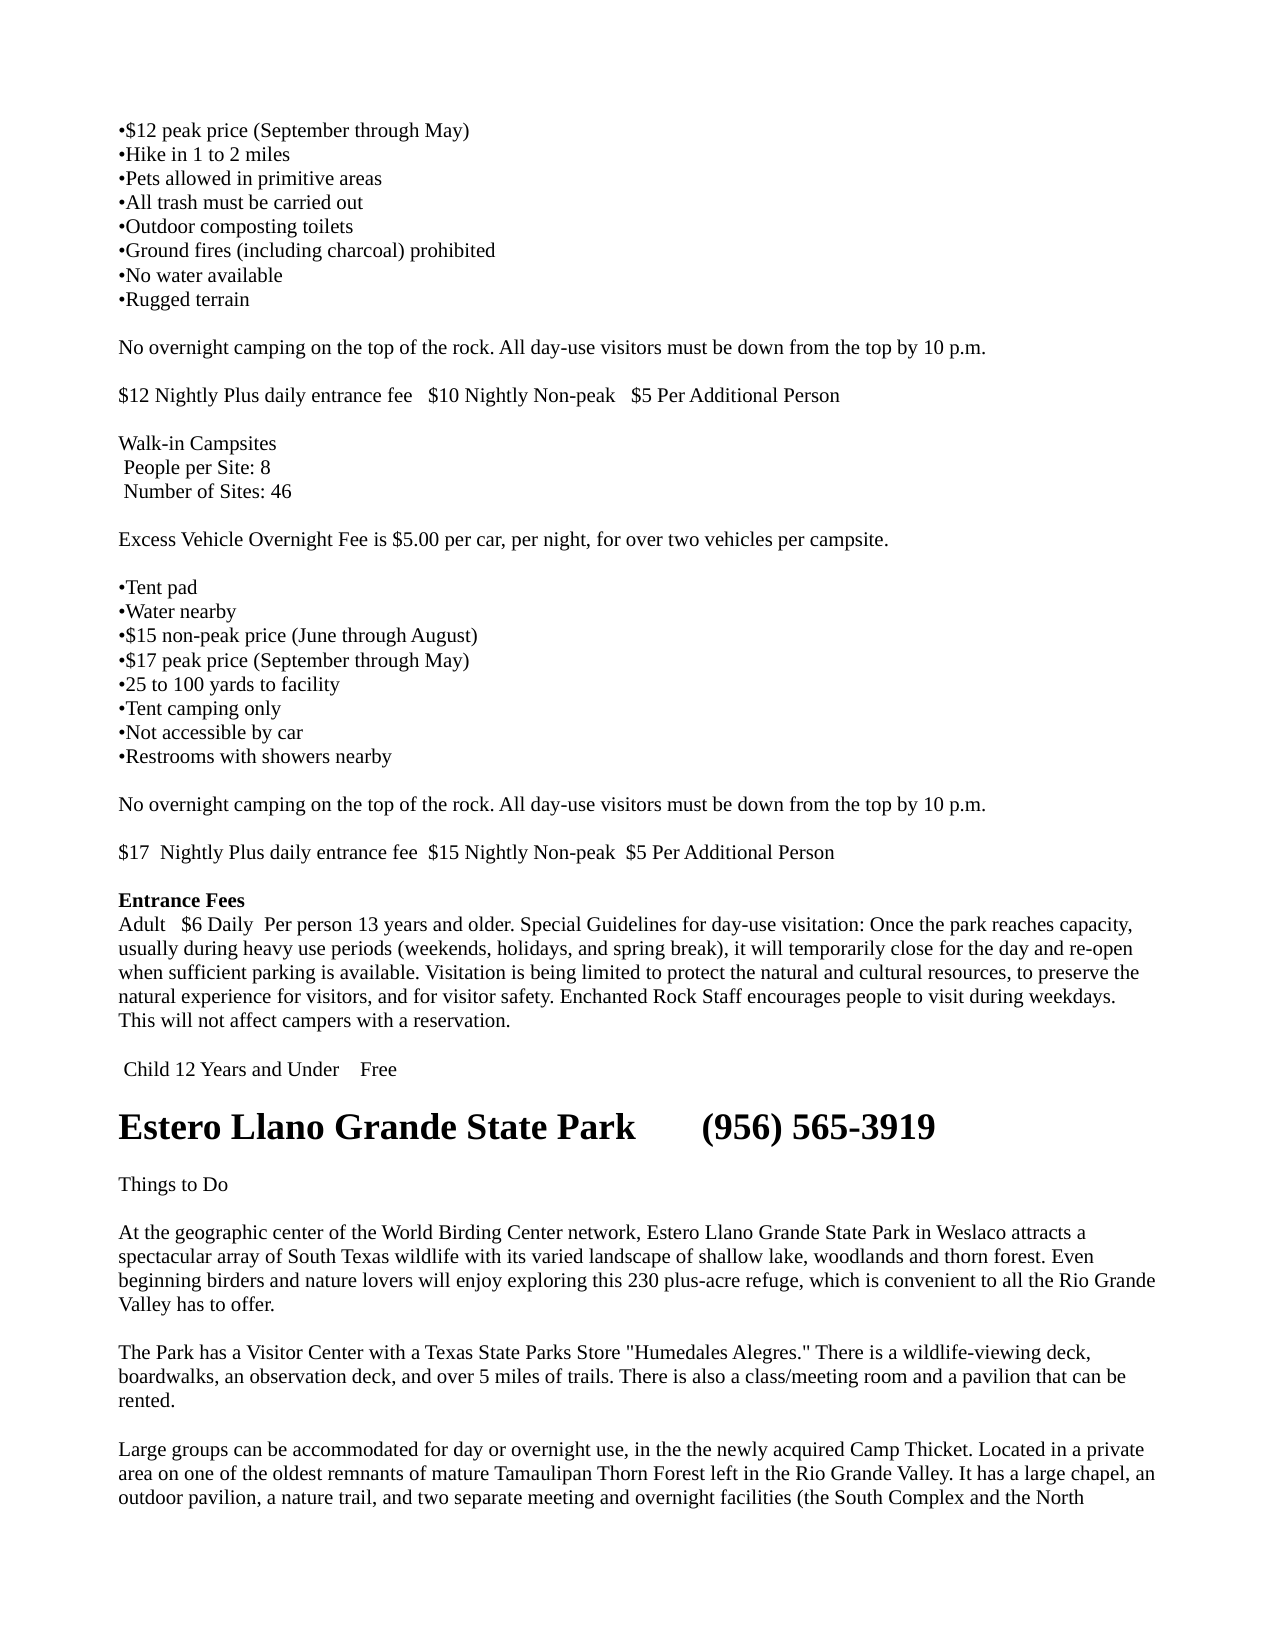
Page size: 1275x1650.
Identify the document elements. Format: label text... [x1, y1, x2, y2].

text Number of Sites: 46 [118, 479, 1157, 503]
text Child 12 Years and Under Free [118, 1057, 1157, 1081]
text •Rugged terrain [118, 287, 1157, 311]
text •All trash must be carried out [118, 190, 1157, 214]
text No overnight camping on the top of the rock. All day-use visitors must be down from the top by 10 p.m. [118, 335, 1157, 359]
text Adult $6 Daily Per person 13 years and older. Special Guidelines for day-use visitation: Once the park reaches capacity, usually during heavy use periods (weekends, holidays, and spring break), it will temporarily close for the day and re-open when sufficient parking is available. Visitation is being limited to protect the natural and cultural resources, to preserve the natural experience for visitors, and for visitor safety. Enchanted Rock Staff encourages people to visit during weekdays. This will not affect campers with a reservation. [118, 912, 1157, 1032]
text •Not accessible by car [118, 720, 1157, 744]
text •Tent camping only [118, 696, 1157, 720]
text Entrance Fees [118, 888, 1157, 912]
text •Water nearby [118, 599, 1157, 623]
text $17 Nightly Plus daily entrance fee $15 Nightly Non-peak $5 Per Additional Person [118, 840, 1157, 864]
text •25 to 100 yards to facility [118, 672, 1157, 696]
text $12 Nightly Plus daily entrance fee $10 Nightly Non-peak $5 Per Additional Person [118, 383, 1157, 407]
text •Ground fires (including charcoal) prohibited [118, 238, 1157, 262]
text •Hike in 1 to 2 miles [118, 142, 1157, 166]
text •No water available [118, 262, 1157, 287]
text •Outdoor composting toilets [118, 214, 1157, 238]
text •Restrooms with showers nearby [118, 744, 1157, 768]
text Excess Vehicle Overnight Fee is $5.00 per car, per night, for over two vehicles per campsite. [118, 527, 1157, 551]
text The Park has a Visitor Center with a Texas State Parks Store "Humedales Alegres." There is a wildlife-viewing deck, boardwalks, an observation deck, and over 5 miles of trails. There is also a class/meeting room and a pavilion that can be rented. [118, 1340, 1157, 1412]
text •Pets allowed in primitive areas [118, 166, 1157, 190]
text •Tent pad [118, 575, 1157, 599]
text •$12 peak price (September through May) [118, 118, 1157, 142]
text Large groups can be accommodated for day or overnight use, in the the newly acquired Camp Thicket. Located in a private area on one of the oldest remnants of mature Tamaulipan Thorn Forest left in the Rio Grande Valley. It has a large chapel, an outdoor pavilion, a nature trail, and two separate meeting and overnight facilities (the South Complex and the North [118, 1437, 1157, 1509]
text At the geographic center of the World Birding Center network, Estero Llano Grande State Park in Weslaco attracts a spectacular array of South Texas wildlife with its varied landscape of shallow lake, woodlands and thorn forest. Even beginning birders and nature lovers will enjoy exploring this 230 plus-acre refuge, which is convenient to all the Rio Grande Valley has to offer. [118, 1220, 1157, 1316]
text •$15 non-peak price (June through August) [118, 623, 1157, 647]
text Things to Do [118, 1172, 1157, 1196]
text No overnight camping on the top of the rock. All day-use visitors must be down from the top by 10 p.m. [118, 792, 1157, 816]
text Walk-in Campsites [118, 431, 1157, 455]
text Estero Llano Grande State Park (956) 565-3919 [118, 1105, 1157, 1148]
text •$17 peak price (September through May) [118, 647, 1157, 672]
text People per Site: 8 [118, 455, 1157, 479]
